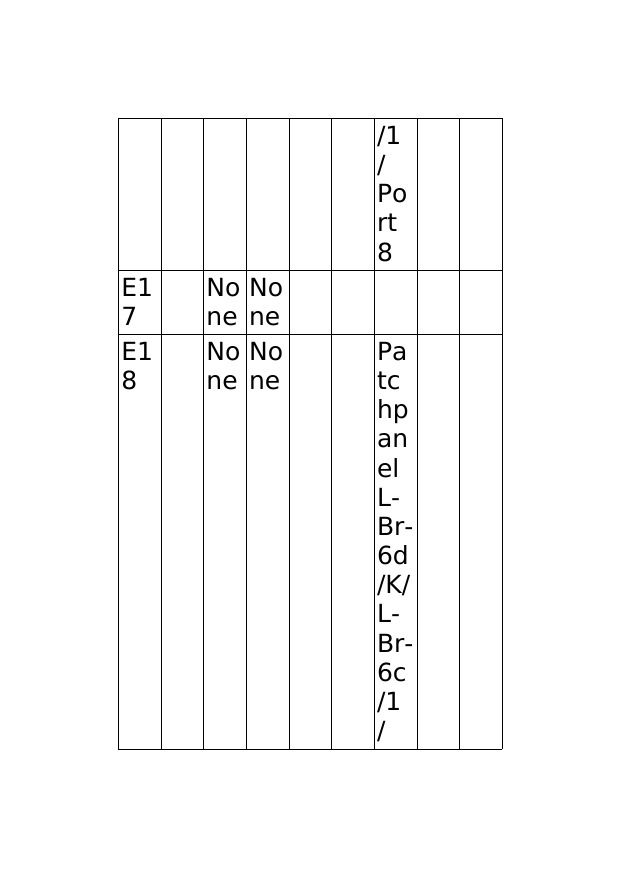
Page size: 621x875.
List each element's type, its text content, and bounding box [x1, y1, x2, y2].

table_cell [332, 119, 374, 270]
table_cell [162, 119, 203, 270]
table_cell [247, 119, 289, 270]
table_cell [460, 335, 502, 748]
table_cell None [204, 335, 246, 748]
table_cell [162, 335, 203, 748]
table_cell [418, 119, 459, 270]
table_cell E17 [119, 271, 161, 334]
table_cell [204, 119, 246, 270]
table_cell [162, 271, 203, 334]
table_cell Patchpanel L-Br-6d/K/L-Br-6c/1 / [375, 335, 417, 748]
table_cell None [204, 271, 246, 334]
table_cell [418, 271, 459, 334]
table_cell [332, 335, 374, 748]
table_cell None [247, 335, 289, 748]
table_cell [460, 119, 502, 270]
table_cell [290, 119, 331, 270]
table_cell None [247, 271, 289, 334]
table_cell [418, 335, 459, 748]
table_cell [375, 271, 417, 334]
table_cell [460, 271, 502, 334]
table_cell [332, 271, 374, 334]
table_cell [119, 119, 161, 270]
table_cell [290, 335, 331, 748]
table_cell E18 [119, 335, 161, 748]
table_cell /1 / Port 8 [375, 119, 417, 270]
table_cell [290, 271, 331, 334]
